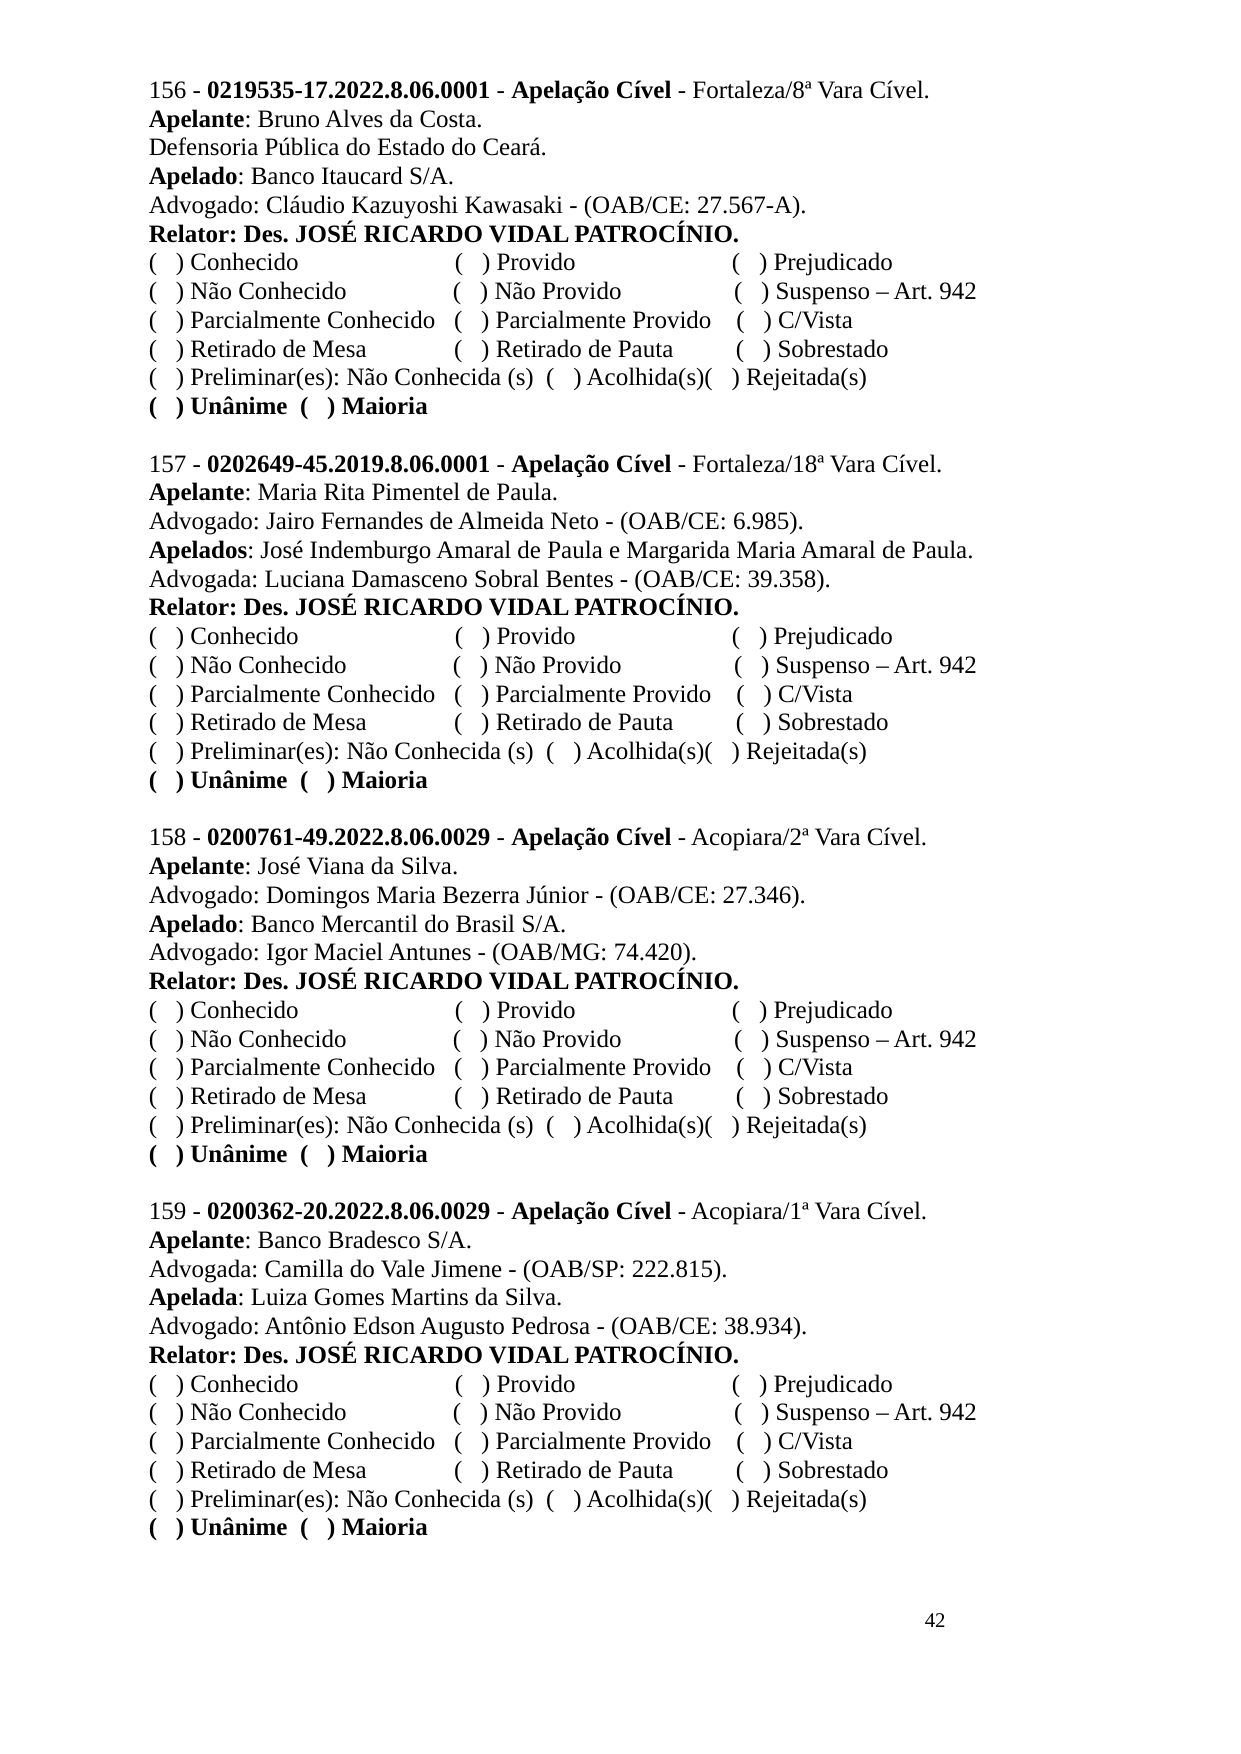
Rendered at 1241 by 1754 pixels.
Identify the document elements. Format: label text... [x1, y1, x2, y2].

text ( ) Retirado de Mesa ( ) Retirado de Pauta ( ) Sobrestado [148, 334, 1158, 362]
text Apelado: Banco Itaucard S/A. [148, 161, 1141, 190]
text ( ) Não Conhecido ( ) Não Provido ( ) Suspenso – Art. 942 [148, 1024, 1158, 1052]
text Relator: Des. JOSÉ RICARDO VIDAL PATROCÍNIO. [148, 1340, 1141, 1369]
text Advogado: Cláudio Kazuyoshi Kawasaki - (OAB/CE: 27.567-A). [148, 190, 1141, 219]
text 158 - 0200761-49.2022.8.06.0029 - Apelação Cível - Acopiara/2ª Vara Cível. [148, 822, 1141, 851]
text ( ) Unânime ( ) Maioria [148, 1512, 1141, 1541]
text 157 - 0202649-45.2019.8.06.0001 - Apelação Cível - Fortaleza/18ª Vara Cível. [148, 449, 1141, 477]
text Apelante: José Viana da Silva. [148, 851, 1141, 880]
text Advogado: Antônio Edson Augusto Pedrosa - (OAB/CE: 38.934). [148, 1311, 1141, 1340]
text Apelado: Banco Mercantil do Brasil S/A. [148, 909, 1141, 937]
text ( ) Preliminar(es): Não Conhecida (s) ( ) Acolhida(s)( ) Rejeitada(s) [148, 362, 1158, 391]
text ( ) Parcialmente Conhecido ( ) Parcialmente Provido ( ) C/Vista [148, 679, 1158, 707]
text ( ) Parcialmente Conhecido ( ) Parcialmente Provido ( ) C/Vista [148, 305, 1158, 334]
text Advogado: Igor Maciel Antunes - (OAB/MG: 74.420). [148, 937, 1141, 966]
text Relator: Des. JOSÉ RICARDO VIDAL PATROCÍNIO. [148, 219, 1141, 247]
text ( ) Conhecido ( ) Provido ( ) Prejudicado [148, 621, 1141, 650]
text ( ) Parcialmente Conhecido ( ) Parcialmente Provido ( ) C/Vista [148, 1052, 1158, 1081]
text ( ) Retirado de Mesa ( ) Retirado de Pauta ( ) Sobrestado [148, 1081, 1158, 1110]
text ( ) Retirado de Mesa ( ) Retirado de Pauta ( ) Sobrestado [148, 707, 1158, 736]
text ( ) Conhecido ( ) Provido ( ) Prejudicado [148, 247, 1141, 276]
text ( ) Não Conhecido ( ) Não Provido ( ) Suspenso – Art. 942 [148, 650, 1158, 679]
text Advogada: Luciana Damasceno Sobral Bentes - (OAB/CE: 39.358). [148, 564, 1141, 592]
text ( ) Parcialmente Conhecido ( ) Parcialmente Provido ( ) C/Vista [148, 1426, 1158, 1455]
text Apelados: José Indemburgo Amaral de Paula e Margarida Maria Amaral de Paula. [148, 535, 1141, 564]
text ( ) Não Conhecido ( ) Não Provido ( ) Suspenso – Art. 942 [148, 276, 1158, 305]
text 156 - 0219535-17.2022.8.06.0001 - Apelação Cível - Fortaleza/8ª Vara Cível. [148, 75, 1141, 104]
text Apelante: Bruno Alves da Costa. [148, 104, 1141, 132]
text Advogada: Camilla do Vale Jimene - (OAB/SP: 222.815). [148, 1254, 1141, 1282]
text Advogado: Jairo Fernandes de Almeida Neto - (OAB/CE: 6.985). [148, 506, 1141, 535]
text 159 - 0200362-20.2022.8.06.0029 - Apelação Cível - Acopiara/1ª Vara Cível. [148, 1196, 1141, 1225]
text ( ) Unânime ( ) Maioria [148, 765, 1141, 794]
text Advogado: Domingos Maria Bezerra Júnior - (OAB/CE: 27.346). [148, 880, 1141, 909]
text ( ) Unânime ( ) Maioria [148, 1139, 1141, 1167]
text ( ) Preliminar(es): Não Conhecida (s) ( ) Acolhida(s)( ) Rejeitada(s) [148, 1484, 1158, 1512]
text Defensoria Pública do Estado do Ceará. [148, 132, 1141, 161]
text ( ) Conhecido ( ) Provido ( ) Prejudicado [148, 1369, 1141, 1397]
text ( ) Retirado de Mesa ( ) Retirado de Pauta ( ) Sobrestado [148, 1455, 1158, 1484]
text Apelada: Luiza Gomes Martins da Silva. [148, 1282, 1141, 1311]
text ( ) Preliminar(es): Não Conhecida (s) ( ) Acolhida(s)( ) Rejeitada(s) [148, 736, 1158, 765]
text ( ) Unânime ( ) Maioria [148, 391, 1141, 420]
text ( ) Não Conhecido ( ) Não Provido ( ) Suspenso – Art. 942 [148, 1397, 1158, 1426]
text ( ) Conhecido ( ) Provido ( ) Prejudicado [148, 995, 1141, 1024]
text ( ) Preliminar(es): Não Conhecida (s) ( ) Acolhida(s)( ) Rejeitada(s) [148, 1110, 1158, 1139]
text Apelante: Maria Rita Pimentel de Paula. [148, 477, 1141, 506]
text Relator: Des. JOSÉ RICARDO VIDAL PATROCÍNIO. [148, 592, 1141, 621]
text Apelante: Banco Bradesco S/A. [148, 1225, 1141, 1254]
text Relator: Des. JOSÉ RICARDO VIDAL PATROCÍNIO. [148, 966, 1141, 995]
